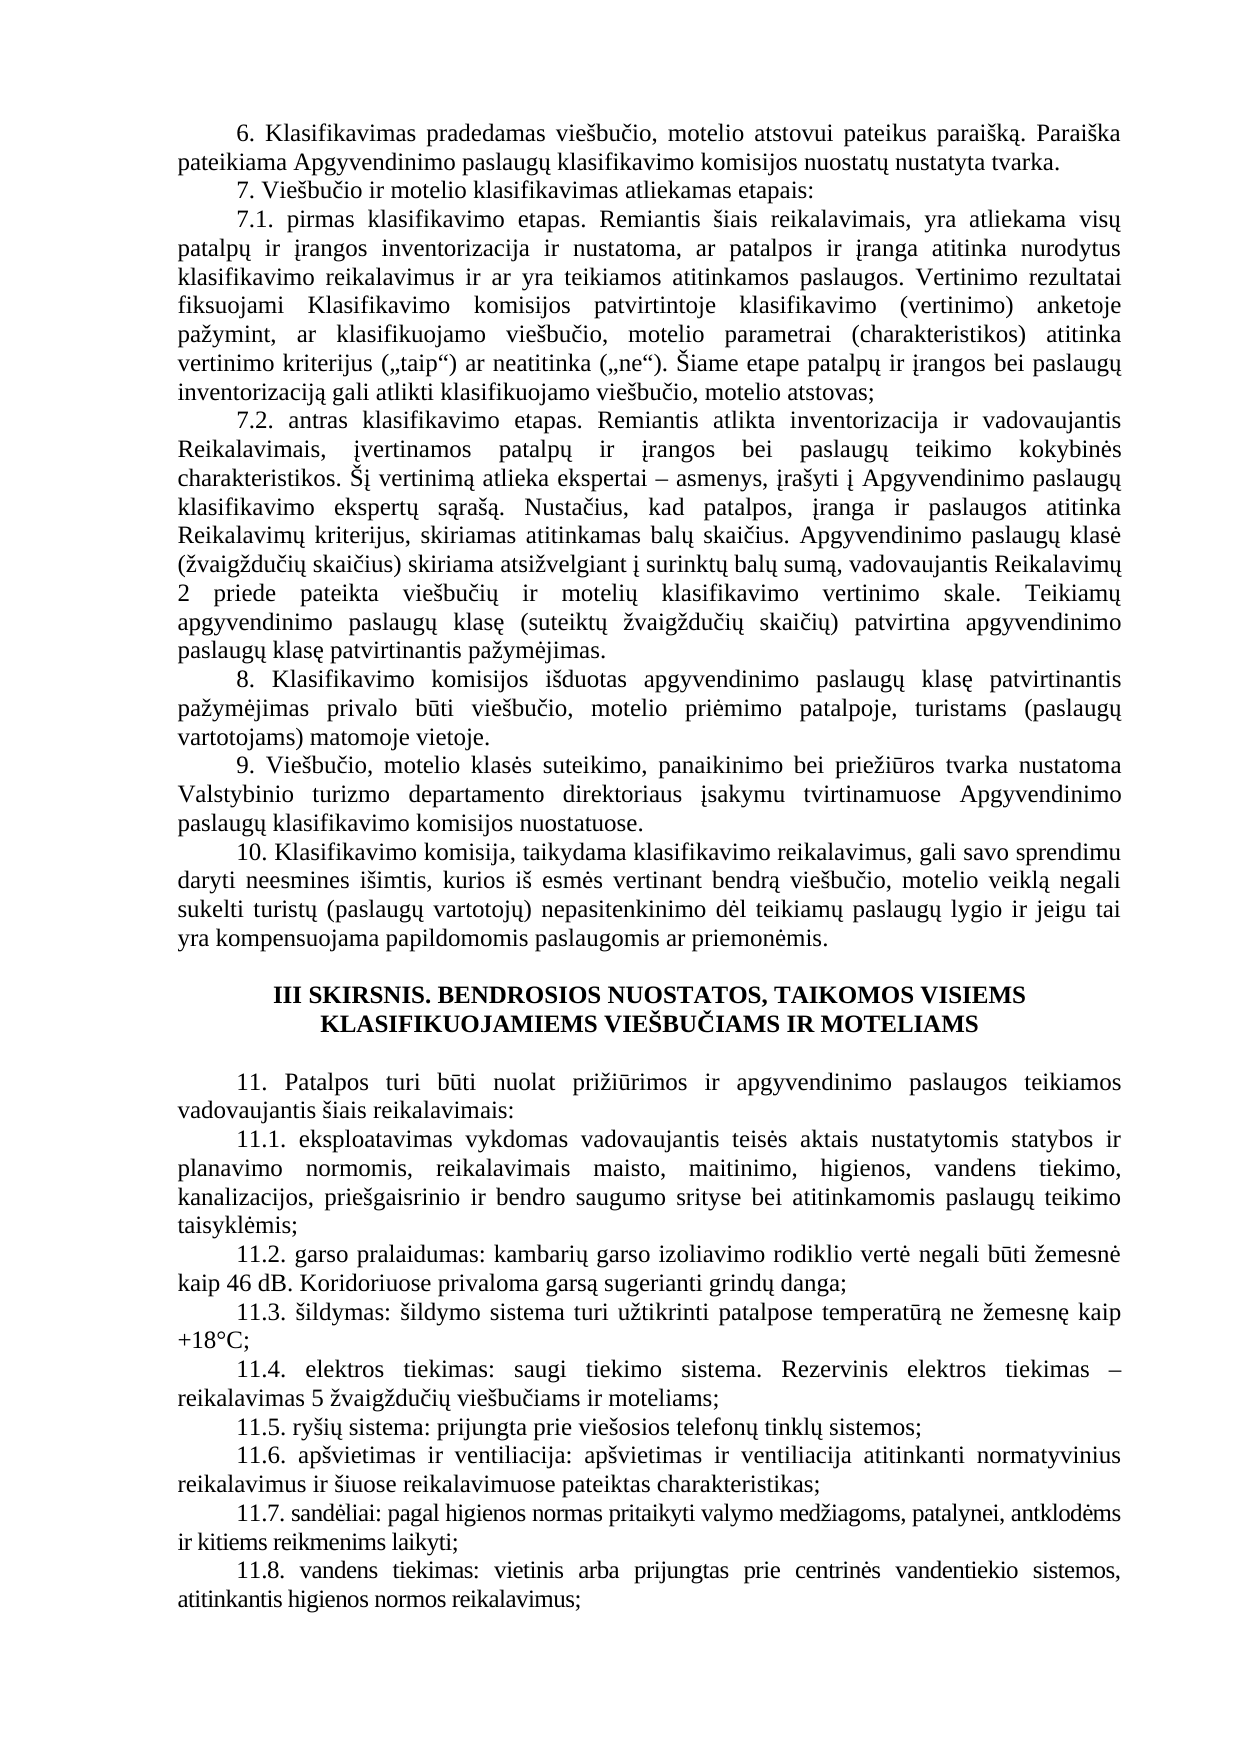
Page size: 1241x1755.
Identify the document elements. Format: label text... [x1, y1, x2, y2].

text 11. Patalpos turi būti nuolat prižiūrimos ir apgyvendinimo paslaugos teikiamos vadovaujantis šiais reikalavimais: [177, 1067, 1122, 1124]
text 9. Viešbučio, motelio klasės suteikimo, panaikinimo bei priežiūros tvarka nustatoma Valstybinio turizmo departamento direktoriaus įsakymu tvirtinamuose Apgyvendinimo paslaugų klasifikavimo komisijos nuostatuose. [177, 751, 1122, 837]
text 11.6. apšvietimas ir ventiliacija: apšvietimas ir ventiliacija atitinkanti normatyvinius reikalavimus ir šiuose reikalavimuose pateiktas charakteristikas; [177, 1441, 1122, 1498]
text 7.1. pirmas klasifikavimo etapas. Remiantis šiais reikalavimais, yra atliekama visų patalpų ir įrangos inventorizacija ir nustatoma, ar patalpos ir įranga atitinka nurodytus klasifikavimo reikalavimus ir ar yra teikiamos atitinkamos paslaugos. Vertinimo rezultatai fiksuojami Klasifikavimo komisijos patvirtintoje klasifikavimo (vertinimo) anketoje pažymint, ar klasifikuojamo viešbučio, motelio parametrai (charakteristikos) atitinka vertinimo kriterijus („taip“) ar neatitinka („ne“). Šiame etape patalpų ir įrangos bei paslaugų inventorizaciją gali atlikti klasifikuojamo viešbučio, motelio atstovas; [177, 204, 1122, 406]
text 11.8. vandens tiekimas: vietinis arba prijungtas prie centrinės vandentiekio sistemos, atitinkantis higienos normos reikalavimus; [177, 1556, 1122, 1613]
text III SKIRSNIS. BENDROSIOS NUOSTATOS, TAIKOMOS VISIEMS KLASIFIKUOJAMIEMS VIEŠBUČIAMS IR MOTELIAMS [177, 981, 1122, 1038]
text 7. Viešbučio ir motelio klasifikavimas atliekamas etapais: [177, 176, 1122, 204]
text 11.4. elektros tiekimas: saugi tiekimo sistema. Rezervinis elektros tiekimas – reikalavimas 5 žvaigždučių viešbučiams ir moteliams; [177, 1354, 1122, 1412]
text 7.2. antras klasifikavimo etapas. Remiantis atlikta inventorizacija ir vadovaujantis Reikalavimais, įvertinamos patalpų ir įrangos bei paslaugų teikimo kokybinės charakteristikos. Šį vertinimą atlieka ekspertai – asmenys, įrašyti į Apgyvendinimo paslaugų klasifikavimo ekspertų sąrašą. Nustačius, kad patalpos, įranga ir paslaugos atitinka Reikalavimų kriterijus, skiriamas atitinkamas balų skaičius. Apgyvendinimo paslaugų klasė (žvaigždučių skaičius) skiriama atsižvelgiant į surinktų balų sumą, vadovaujantis Reikalavimų 2 priede pateikta viešbučių ir motelių klasifikavimo vertinimo skale. Teikiamų apgyvendinimo paslaugų klasę (suteiktų žvaigždučių skaičių) patvirtina apgyvendinimo paslaugų klasę patvirtinantis pažymėjimas. [177, 406, 1122, 664]
text 11.3. šildymas: šildymo sistema turi užtikrinti patalpose temperatūrą ne žemesnę kaip +18°C; [177, 1297, 1122, 1354]
text 11.7. sandėliai: pagal higienos normas pritaikyti valymo medžiagoms, patalynei, antklodėms ir kitiems reikmenims laikyti; [177, 1498, 1122, 1556]
text 8. Klasifikavimo komisijos išduotas apgyvendinimo paslaugų klasę patvirtinantis pažymėjimas privalo būti viešbučio, motelio priėmimo patalpoje, turistams (paslaugų vartotojams) matomoje vietoje. [177, 664, 1122, 751]
text 6. Klasifikavimas pradedamas viešbučio, motelio atstovui pateikus paraišką. Paraiška pateikiama Apgyvendinimo paslaugų klasifikavimo komisijos nuostatų nustatyta tvarka. [177, 118, 1122, 176]
text 11.5. ryšių sistema: prijungta prie viešosios telefonų tinklų sistemos; [177, 1412, 1122, 1441]
text 11.1. eksploatavimas vykdomas vadovaujantis teisės aktais nustatytomis statybos ir planavimo normomis, reikalavimais maisto, maitinimo, higienos, vandens tiekimo, kanalizacijos, priešgaisrinio ir bendro saugumo srityse bei atitinkamomis paslaugų teikimo taisyklėmis; [177, 1124, 1122, 1239]
text 11.2. garso pralaidumas: kambarių garso izoliavimo rodiklio vertė negali būti žemesnė kaip 46 dB. Koridoriuose privaloma garsą sugerianti grindų danga; [177, 1239, 1122, 1297]
text 10. Klasifikavimo komisija, taikydama klasifikavimo reikalavimus, gali savo sprendimu daryti neesmines išimtis, kurios iš esmės vertinant bendrą viešbučio, motelio veiklą negali sukelti turistų (paslaugų vartotojų) nepasitenkinimo dėl teikiamų paslaugų lygio ir jeigu tai yra kompensuojama papildomomis paslaugomis ar priemonėmis. [177, 837, 1122, 952]
